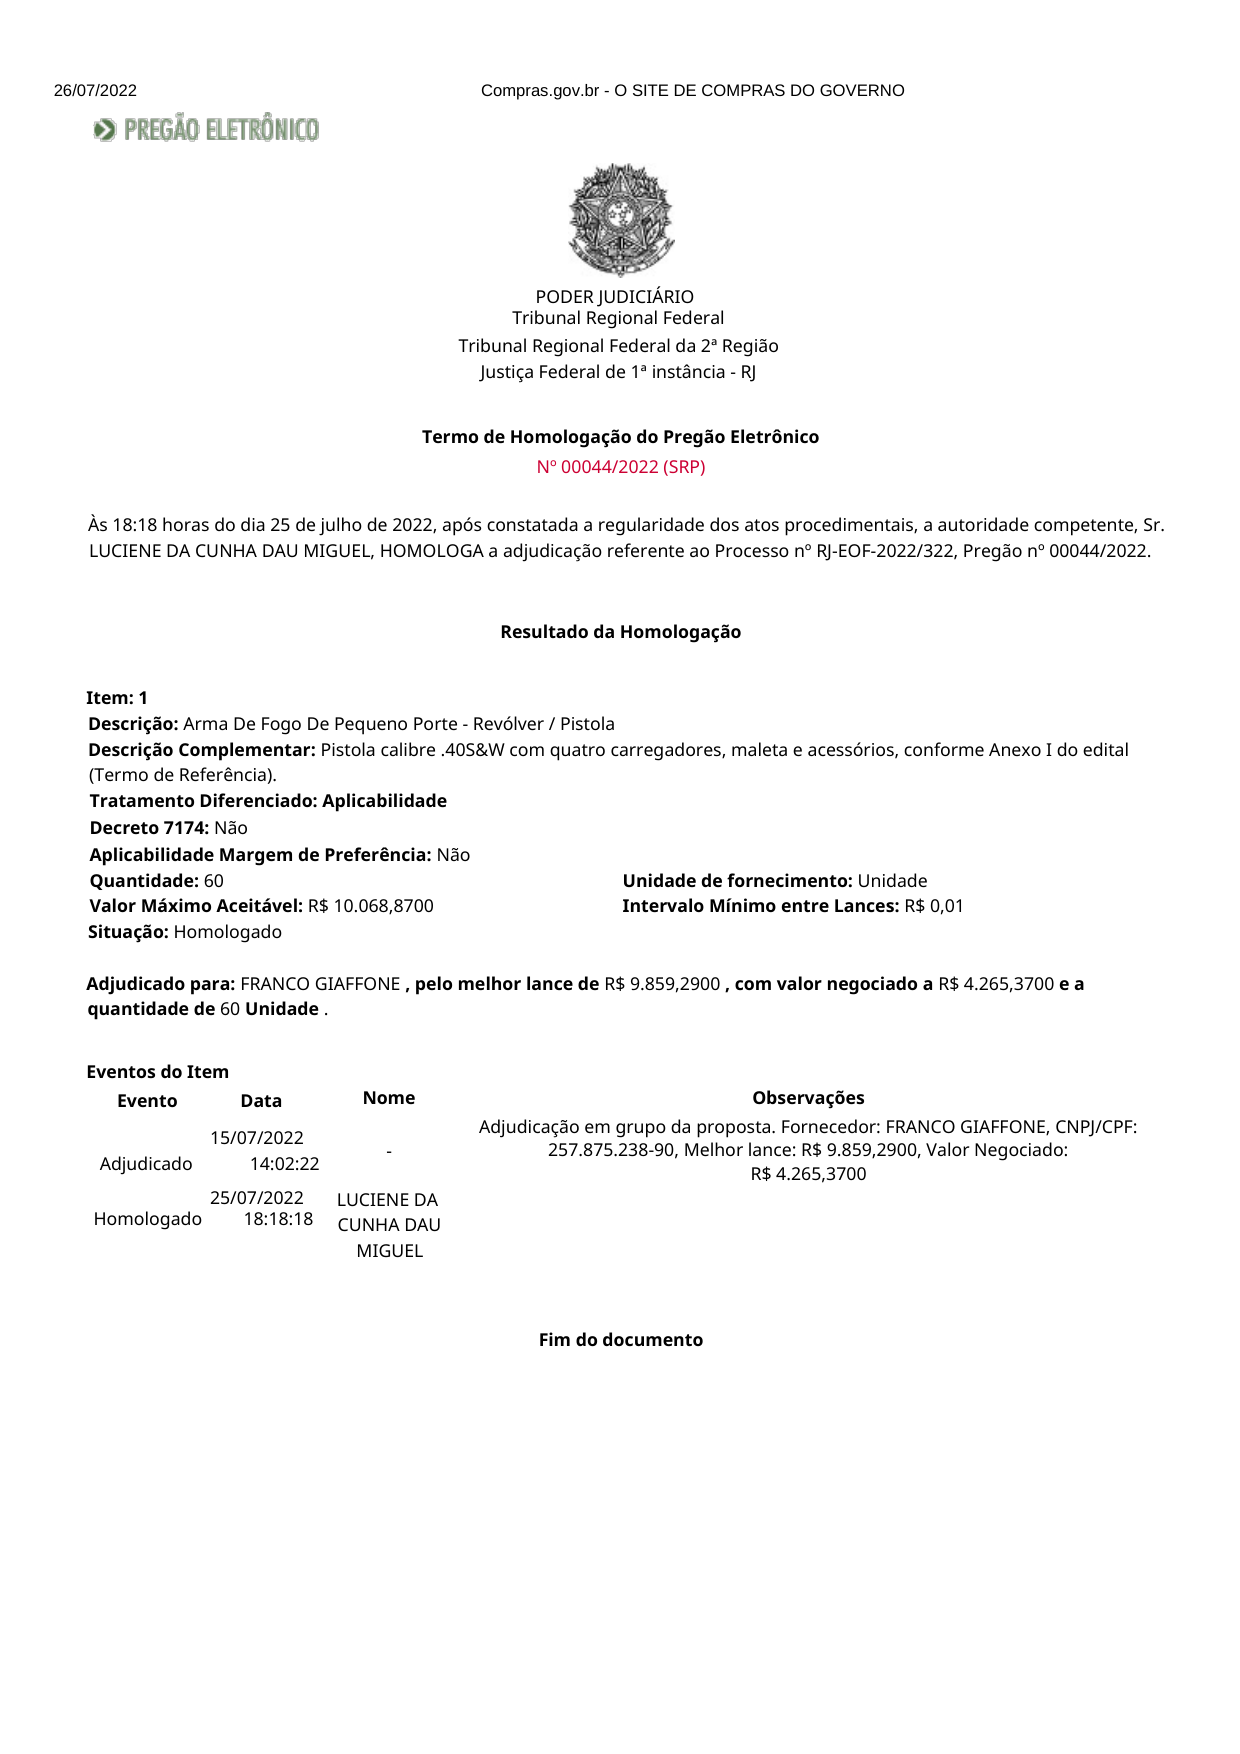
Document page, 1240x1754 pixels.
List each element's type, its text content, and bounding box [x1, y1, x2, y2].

text Descrição Complementar: Pistola calibre .40S&W com quatro carregadores, maleta e acessórios, conforme Anexo I do edital (Termo de Referência). [88, 737, 1184, 787]
text Justiça Federal de 1ª instância - RJ [57, 360, 1184, 384]
text 26/07/2022 Compras.gov.br - O SITE DE COMPRAS DO GOVERNO [53, 81, 1184, 100]
table_cell Intervalo Mínimo entre Lances: R$ 0,01 [623, 894, 999, 919]
text Nº 00044/2022 (SRP) [57, 454, 1184, 478]
table_cell Adjudicação em grupo da proposta. Fornecedor: FRANCO GIAFFONE, CNPJ/CPF: 257.875.238-90, Melhor lance: R$ 9.859,2900, Valor Negociado: R$ 4.265,3700 [478, 1115, 1139, 1187]
table_cell - [337, 1115, 478, 1187]
table_cell 15/07/2022 Adjudicado 14:02:22 [73, 1115, 337, 1187]
text Descrição: Arma De Fogo De Pequeno Porte - Revólver / Pistola [88, 711, 1184, 736]
table_header Nome [337, 1085, 478, 1115]
text Situação: Homologado [88, 919, 1184, 944]
table_cell [478, 1187, 1139, 1328]
table_header Observações [478, 1085, 1139, 1115]
text Tribunal Regional Federal da 2ª Região [57, 333, 1184, 358]
table_header [623, 789, 999, 868]
text Eventos do Item [86, 1060, 1163, 1084]
table_cell Quantidade: 60 [89, 868, 622, 894]
table_header Evento Data [73, 1085, 337, 1115]
table_cell Valor Máximo Aceitável: R$ 10.068,8700 [89, 894, 622, 919]
table_cell Unidade de fornecimento: Unidade [623, 868, 999, 894]
text Fim do documento [57, 1328, 1184, 1352]
text Resultado da Homologação [57, 619, 1184, 643]
text Adjudicado para: FRANCO GIAFFONE , pelo melhor lance de R$ 9.859,2900 , com valor negociado a R$ 4.265,3700 e a quantidade de 60 Unidade . [86, 971, 1163, 1021]
text Termo de Homologação do Pregão Eletrônico [57, 424, 1184, 448]
table_cell 25/07/2022 Homologado 18:18:18 [73, 1187, 337, 1328]
table_cell LUCIENE DA CUNHA DAU MIGUEL [337, 1187, 478, 1328]
text Item: 1 [86, 686, 1163, 710]
text Às 18:18 horas do dia 25 de julho de 2022, após constatada a regularidade dos atos procedimentais, a autoridade competente, Sr. LUCIENE DA CUNHA DAU MIGUEL, HOMOLOGA a adjudicação referente ao Processo nº RJ-EOF-2022/322, Pregão nº 00044/2022. [88, 513, 1184, 562]
table_header Tratamento Diferenciado: Aplicabilidade Decreto 7174: Não Aplicabilidade Margem de Preferência: Não [89, 789, 622, 868]
